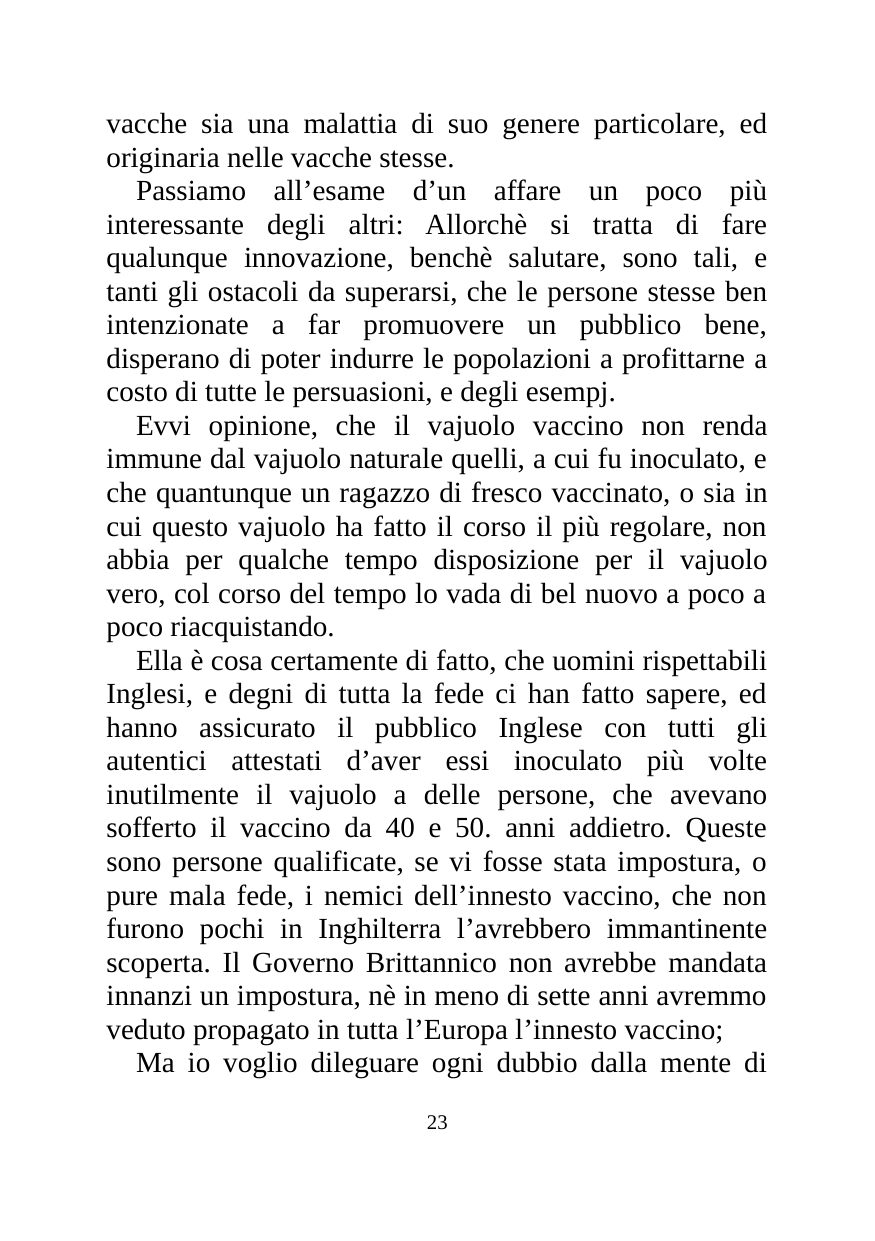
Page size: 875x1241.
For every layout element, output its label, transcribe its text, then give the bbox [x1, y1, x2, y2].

text Evvi opinione, che il vajuolo vaccino non renda immune dal vajuolo naturale quelli, a cui fu inoculato, e che quantunque un ragazzo di fresco vaccinato, o sia in cui questo vajuolo ha fatto il corso il più regolare, non abbia per qualche tempo disposizione per il vajuolo vero, col corso del tempo lo vada di bel nuovo a poco a poco riacquistando. [106, 408, 768, 643]
text vacche sia una malattia di suo genere particolare, ed originaria nelle vacche stesse. [106, 106, 768, 173]
text Ella è cosa certamente di fatto, che uomini rispettabili Inglesi, e degni di tutta la fede ci han fatto sapere, ed hanno assicurato il pubblico Inglese con tutti gli autentici attestati d’aver essi inoculato più volte inutilmente il vajuolo a delle persone, che avevano sofferto il vaccino da 40 e 50. anni addietro. Queste sono persone qualificate, se vi fosse stata impostura, o pure mala fede, i nemici dell’innesto vaccino, che non furono pochi in Inghilterra l’avrebbero immantinente scoperta. Il Governo Brittannico non avrebbe mandata innanzi un impostura, nè in meno di sette anni avremmo veduto propagato in tutta l’Europa l’innesto vaccino; [106, 643, 768, 1045]
text Passiamo all’esame d’un affare un poco più interessante degli altri: Allorchè si tratta di fare qualunque innovazione, benchè salutare, sono tali, e tanti gli ostacoli da superarsi, che le persone stesse ben intenzionate a far promuovere un pubblico bene, disperano di poter indurre le popolazioni a profittarne a costo di tutte le persuasioni, e degli esempj. [106, 173, 768, 408]
text Ma io voglio dileguare ogni dubbio dalla mente di [106, 1045, 768, 1079]
